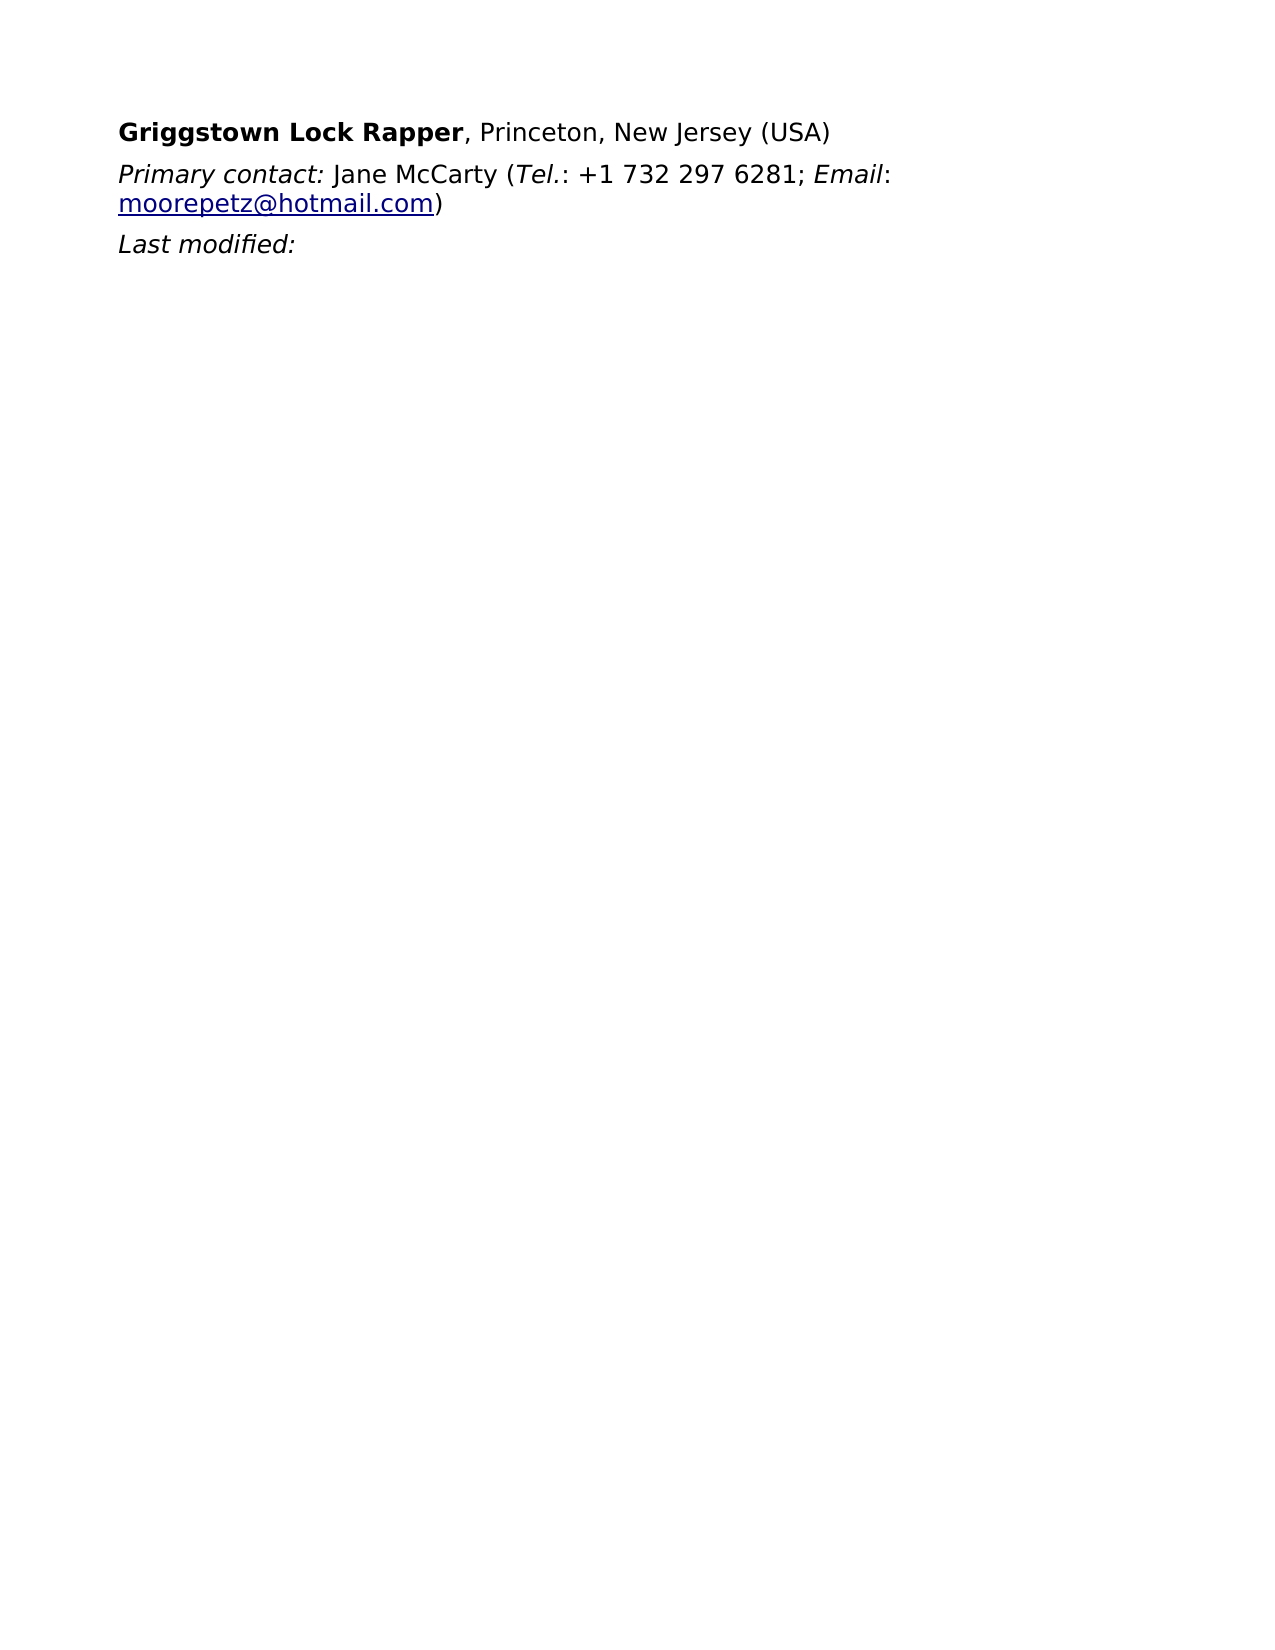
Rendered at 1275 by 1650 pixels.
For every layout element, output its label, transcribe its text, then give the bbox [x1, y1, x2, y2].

text Primary contact: Jane McCarty (Tel.: +1 732 297 6281; Email: moorepetz@hotmail.com) [118, 160, 1157, 218]
text Griggstown Lock Rapper, Princeton, New Jersey (USA) [118, 118, 1157, 147]
text Last modified: [118, 231, 1157, 260]
